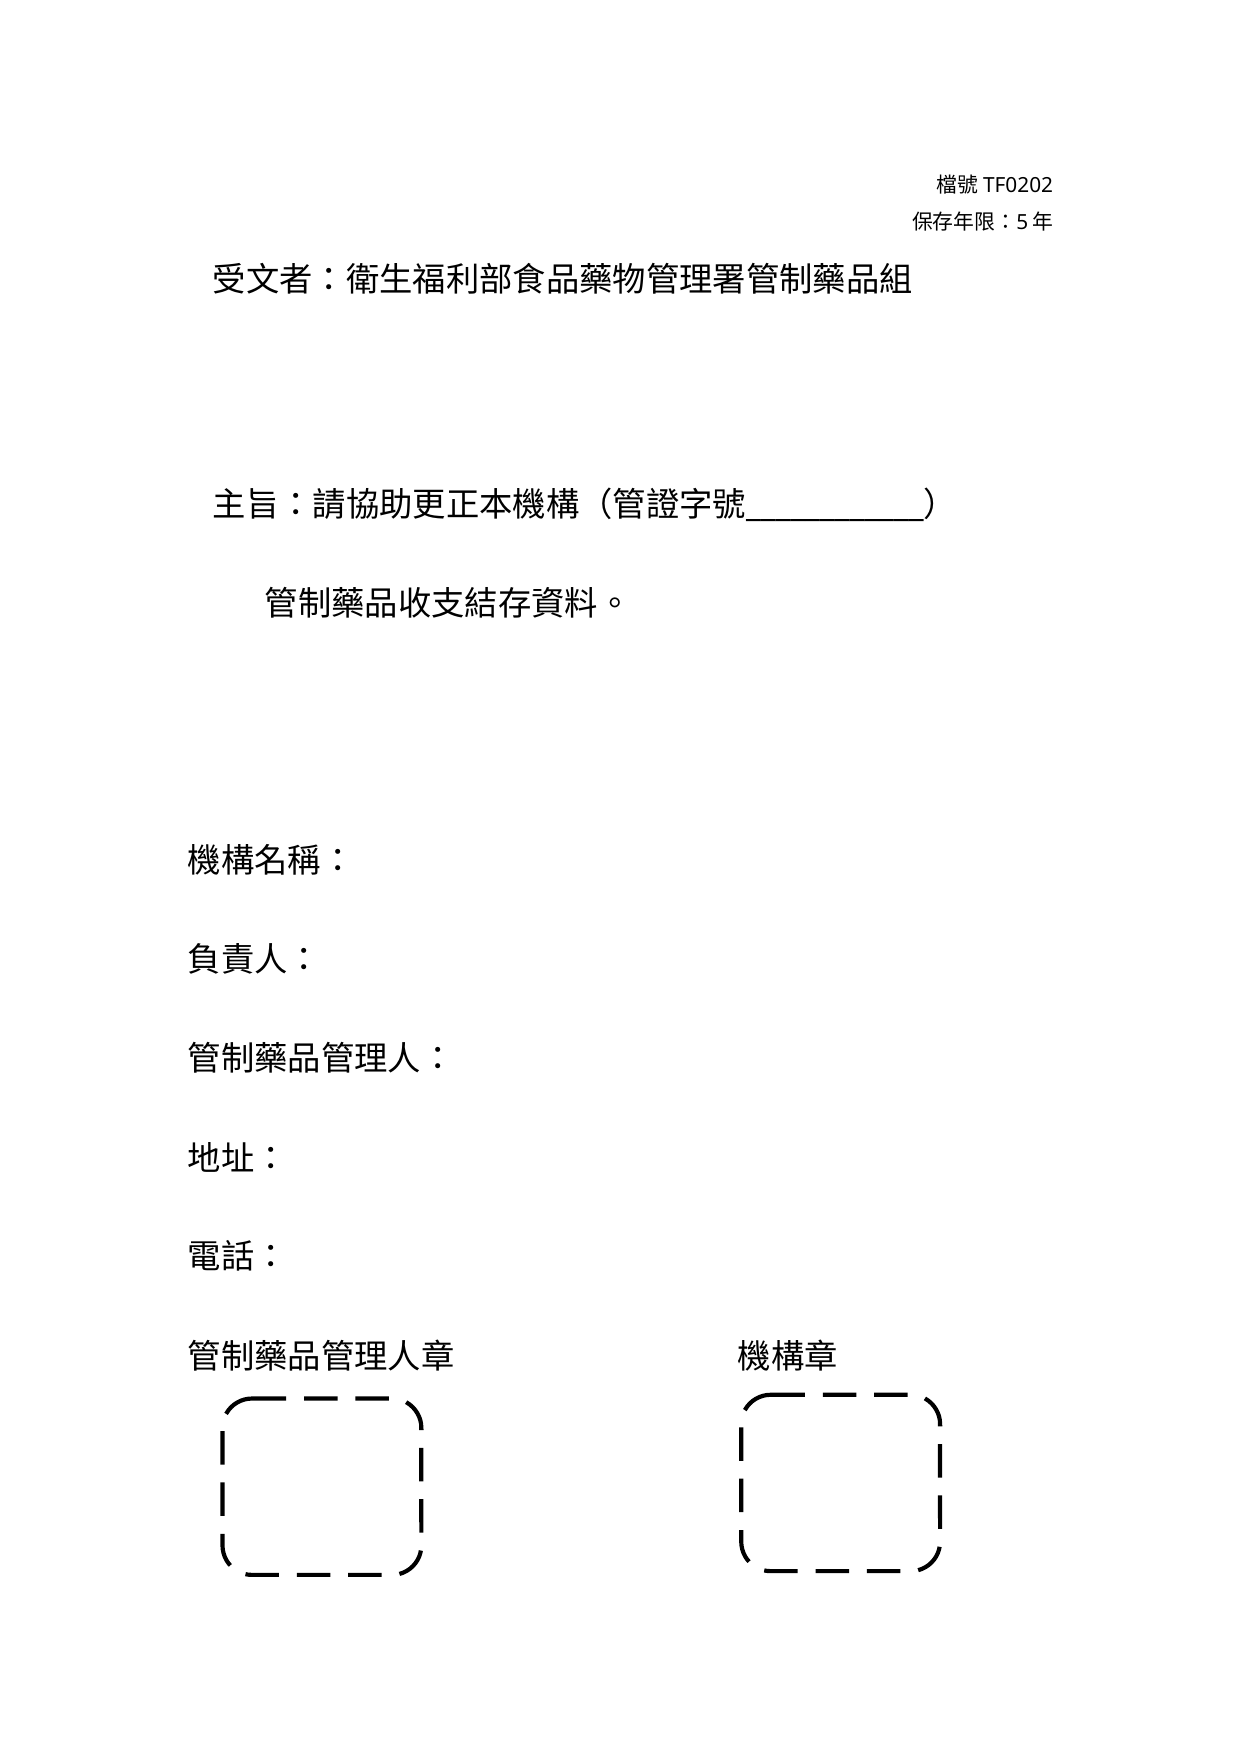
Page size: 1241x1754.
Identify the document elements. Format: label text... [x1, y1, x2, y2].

text 受文者：衛生福利部食品藥物管理署管制藥品組 [212, 239, 1053, 314]
text 負責人： [187, 920, 1053, 995]
text 地址： [187, 1118, 1053, 1193]
text 管制藥品管理人章 機構章 [187, 1316, 1053, 1391]
text 主旨：請協助更正本機構（管證字號____________） [212, 464, 1053, 539]
text 管制藥品管理人： [187, 1019, 1053, 1094]
text 檔號 TF0202 [187, 164, 1053, 202]
text 保存年限：5年 [187, 202, 1053, 239]
text 管制藥品收支結存資料。 [212, 564, 1053, 639]
text 機構名稱： [187, 821, 1053, 896]
text 電話： [187, 1217, 1053, 1292]
